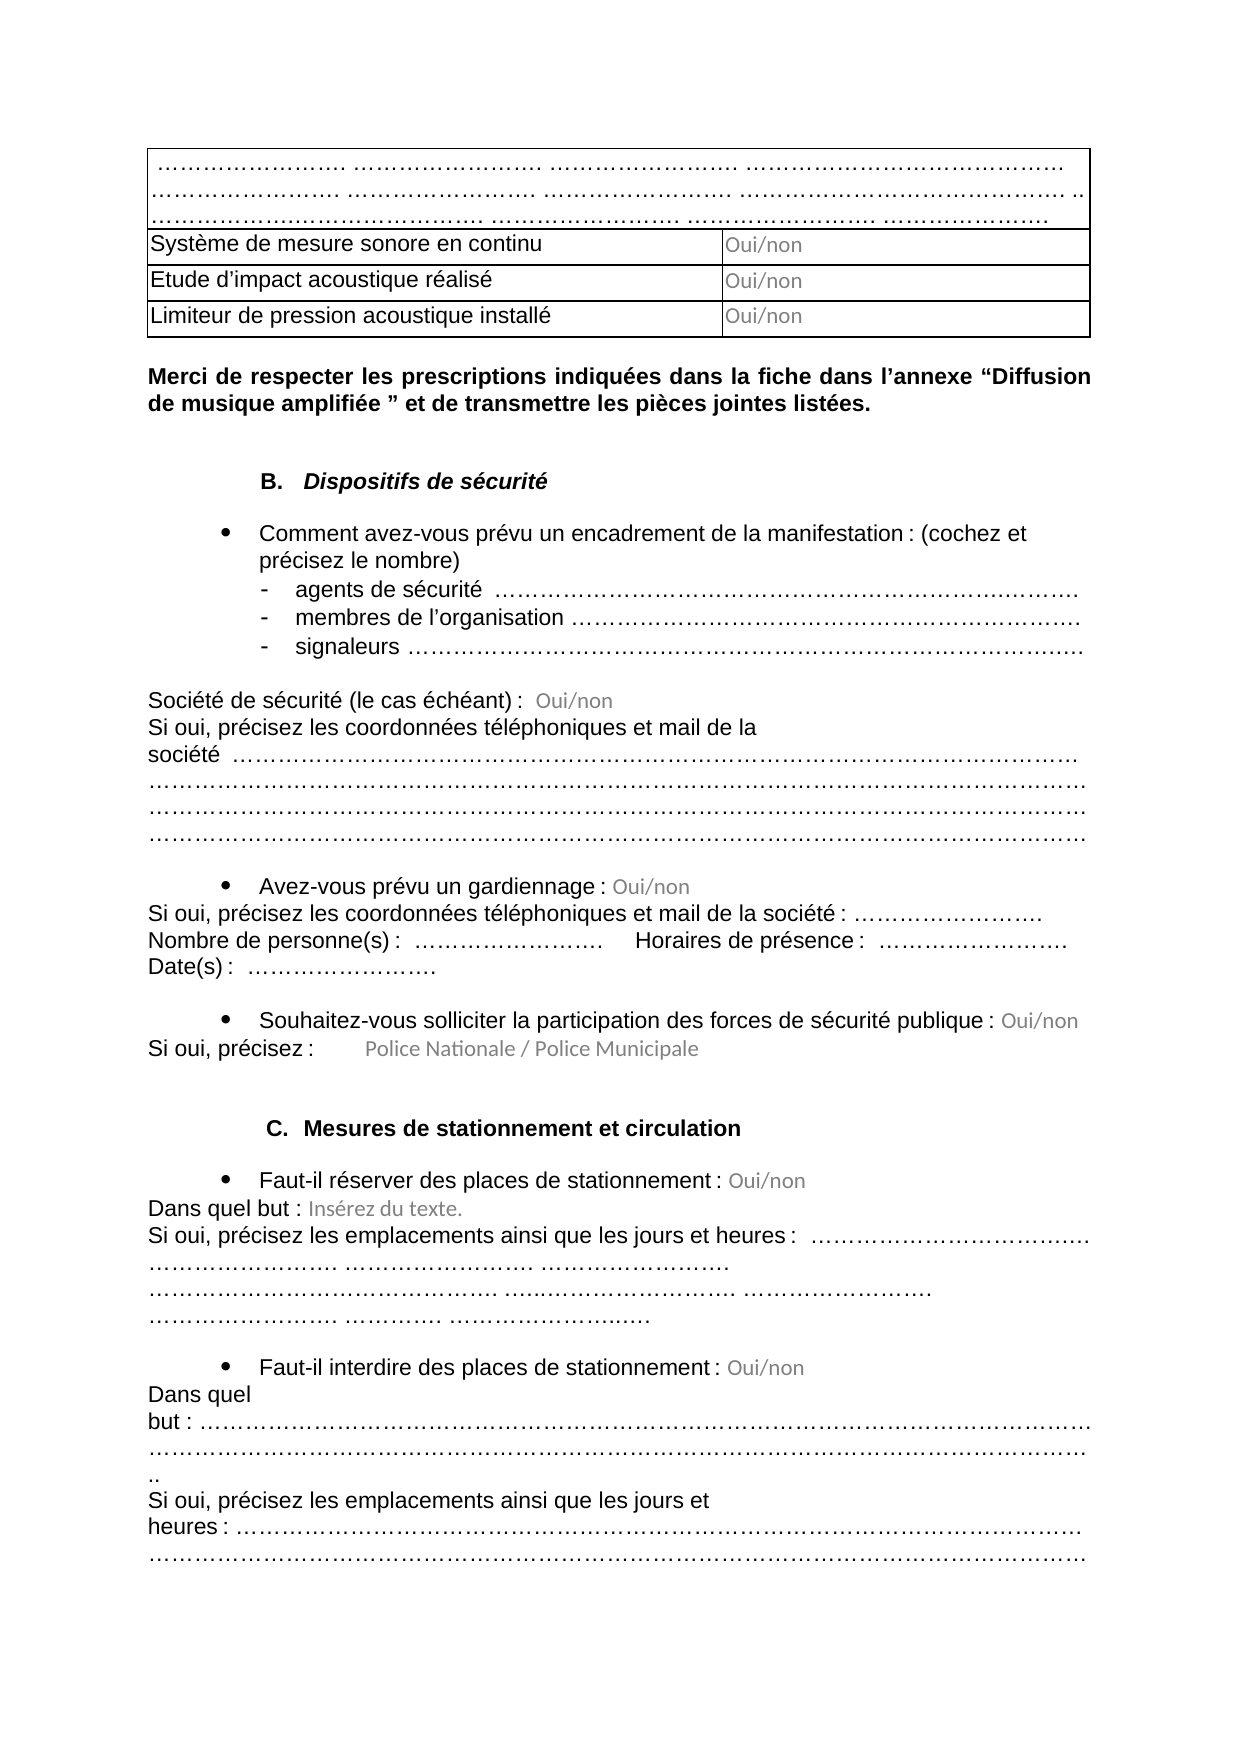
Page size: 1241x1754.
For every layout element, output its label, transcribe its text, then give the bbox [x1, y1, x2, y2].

text Nombre de personne(s) : ……………………. Horaires de présence : ……………………. Date(s) : ……………………. [148, 927, 1093, 979]
list Dispositifs de sécurité [260, 468, 1093, 494]
text Si oui, précisez les coordonnées téléphoniques et mail de la société ………………………………………………………………………………………………………………………………………………………………………………………………………………………………………………………………………………………………………………………………………………………………………………………………………………………………………… [148, 714, 1093, 846]
text Si oui, précisez : Police Nationale / Police Municipale [148, 1034, 1093, 1062]
text Dans quel but : …………………………………………………………………………………………………………………………………………………………………………………………………………………….. [148, 1381, 1093, 1487]
text Si oui, précisez les emplacements ainsi que les jours et heures : …………………………….… ……………………. ……………………. ……………………. ………………………………………. .…..……………………. ……………………. ……………………. …………. …………………..…. [148, 1222, 1093, 1328]
list Comment avez-vous prévu un encadrement de la manifestation : (cochez et précisez le nombre) [221, 520, 1093, 574]
list Avez-vous prévu un gardiennage : Oui/non [221, 872, 1093, 900]
table_cell Limiteur de pression acoustique installé [148, 302, 722, 336]
list agents de sécurité ………………………………………………………….………. [260, 574, 1093, 602]
list membres de l’organisation …………………………………………………………. [260, 602, 1093, 631]
table_cell Oui/non [723, 266, 1089, 300]
list Faut-il interdire des places de stationnement : Oui/non [221, 1353, 1093, 1381]
text Société de sécurité (le cas échéant) : Oui/non [148, 686, 1093, 714]
table_cell Etude d’impact acoustique réalisé [148, 266, 722, 300]
list Souhaitez-vous solliciter la participation des forces de sécurité publique : Oui/non [221, 1006, 1093, 1034]
table_cell Système de mesure sonore en continu [148, 230, 722, 264]
text Dans quel but : Insérez du texte. [148, 1194, 1093, 1222]
table_cell ……………………. ……………………. ……………………. …………………………………… ……………………. ……………………. ……………………. ……………………………………. ..……………….……………………. ……………………. ……………………. …………………. [148, 149, 1089, 228]
text Si oui, précisez les coordonnées téléphoniques et mail de la société : ……………………. [148, 900, 1093, 927]
table_cell Oui/non [723, 302, 1089, 336]
list Faut-il réserver des places de stationnement : Oui/non [221, 1166, 1093, 1194]
list Mesures de stationnement et circulation [266, 1114, 1093, 1141]
list signaleurs ………………………………………………………………………….…. [260, 631, 1093, 660]
text Merci de respecter les prescriptions indiquées dans la fiche dans l’annexe “Diffusion de musique amplifiée ” et de transmettre les pièces jointes listées. [148, 363, 1093, 416]
table_cell Oui/non [723, 230, 1089, 264]
text Si oui, précisez les emplacements ainsi que les jours et heures : ……………………………………………………………………………………………………………………………………………………………………………………………………………… [148, 1487, 1093, 1566]
